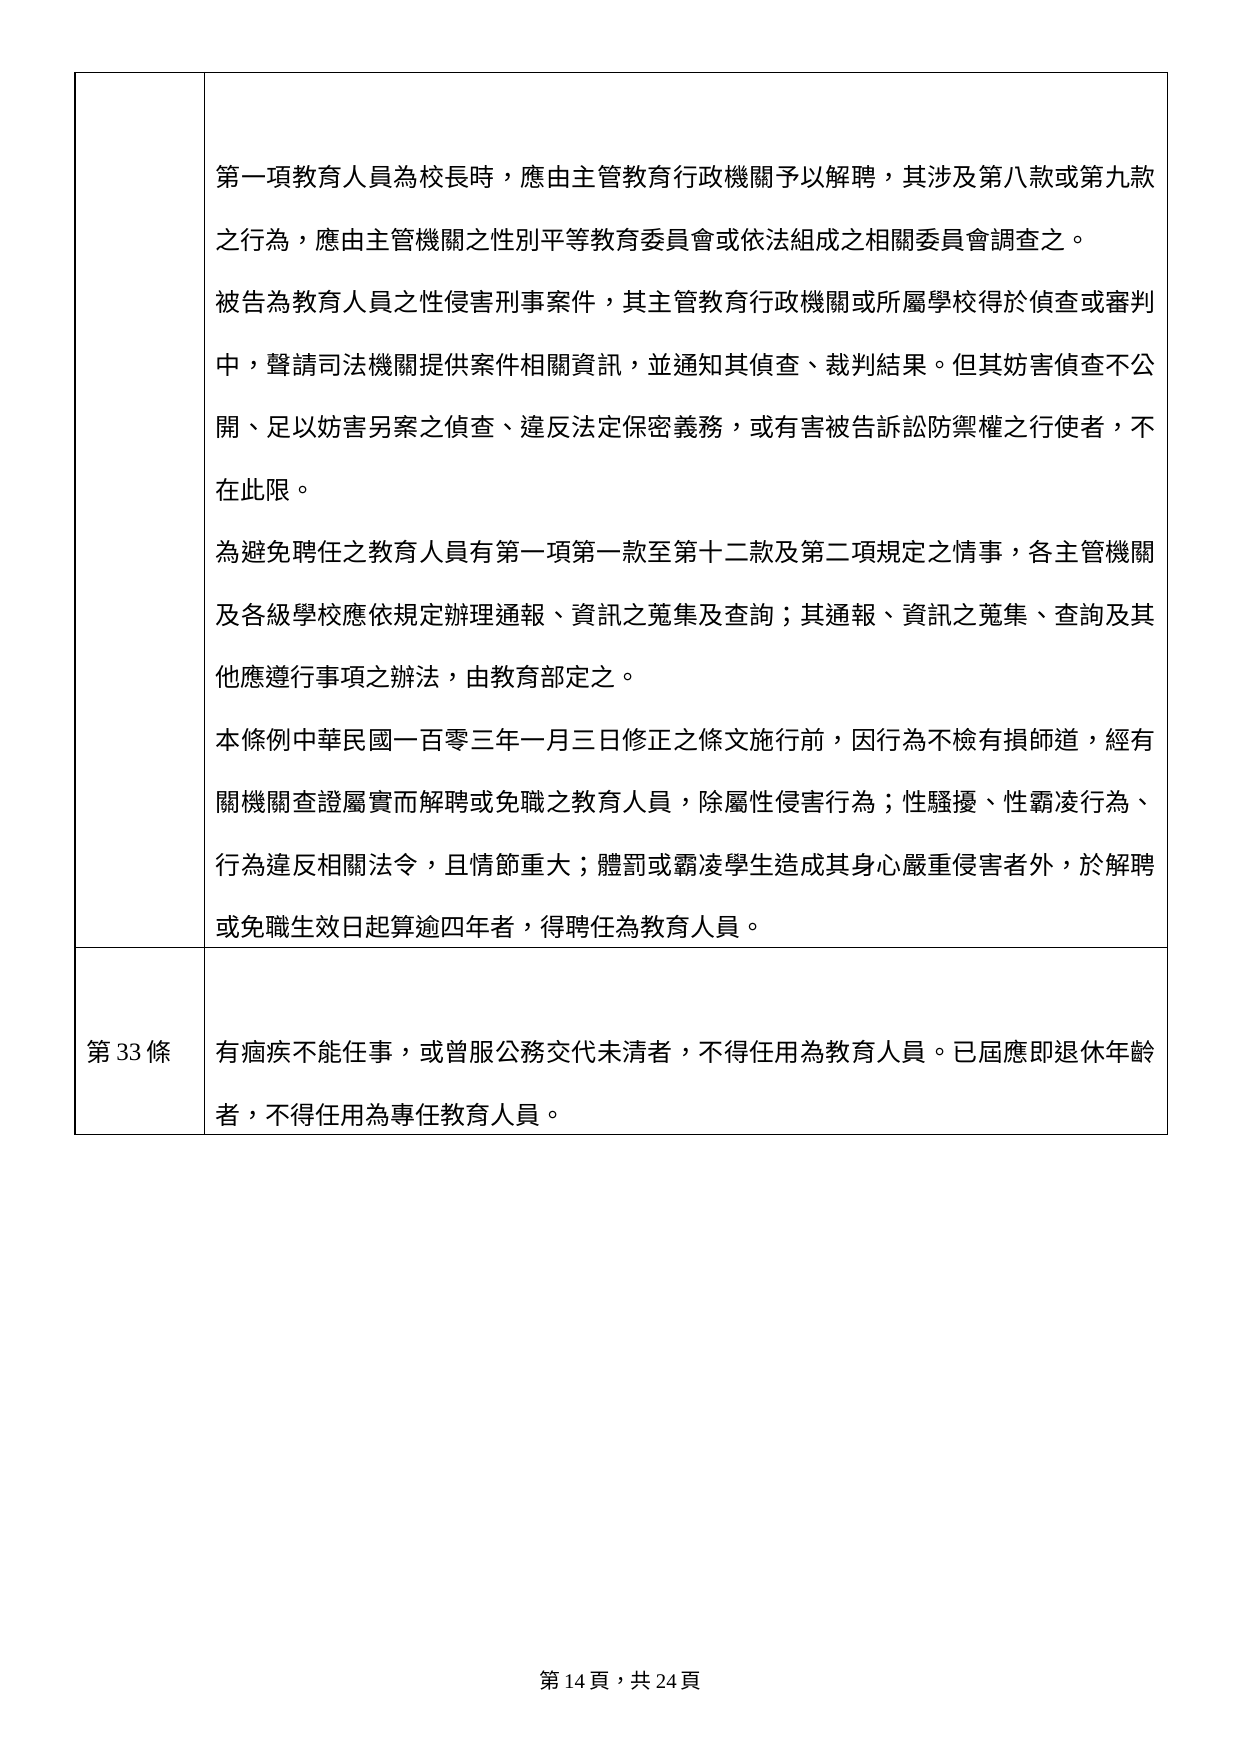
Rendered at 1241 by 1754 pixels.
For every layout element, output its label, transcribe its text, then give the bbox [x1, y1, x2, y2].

table_header 第一項教育人員為校長時，應由主管教育行政機關予以解聘，其涉及第八款或第九款之行為，應由主管機關之性別平等教育委員會或依法組成之相關委員會調查之。 被告為教育人員之性侵害刑事案件，其主管教育行政機關或所屬學校得於偵查或審判中，聲請司法機關提供案件相關資訊，並通知其偵查、裁判結果。但其妨害偵查不公開、足以妨害另案之偵查、違反法定保密義務，或有害被告訴訟防禦權之行使者，不在此限。 為避免聘任之教育人員有第一項第一款至第十二款及第二項規定之情事，各主管機關及各級學校應依規定辦理通報、資訊之蒐集及查詢；其通報、資訊之蒐集、查詢及其他應遵行事項之辦法，由教育部定之。 本條例中華民國一百零三年一月三日修正之條文施行前，因行為不檢有損師道，經有關機關查證屬實而解聘或免職之教育人員，除屬性侵害行為；性騷擾、性霸凌行為、行為違反相關法令，且情節重大；體罰或霸凌學生造成其身心嚴重侵害者外，於解聘或免職生效日起算逾四年者，得聘任為教育人員。 [205, 73, 1167, 947]
table_header [76, 73, 204, 947]
table_cell 第33條 [76, 948, 204, 1134]
table_cell 有痼疾不能任事，或曾服公務交代未清者，不得任用為教育人員。已屆應即退休年齡者，不得任用為專任教育人員。 [205, 948, 1167, 1134]
